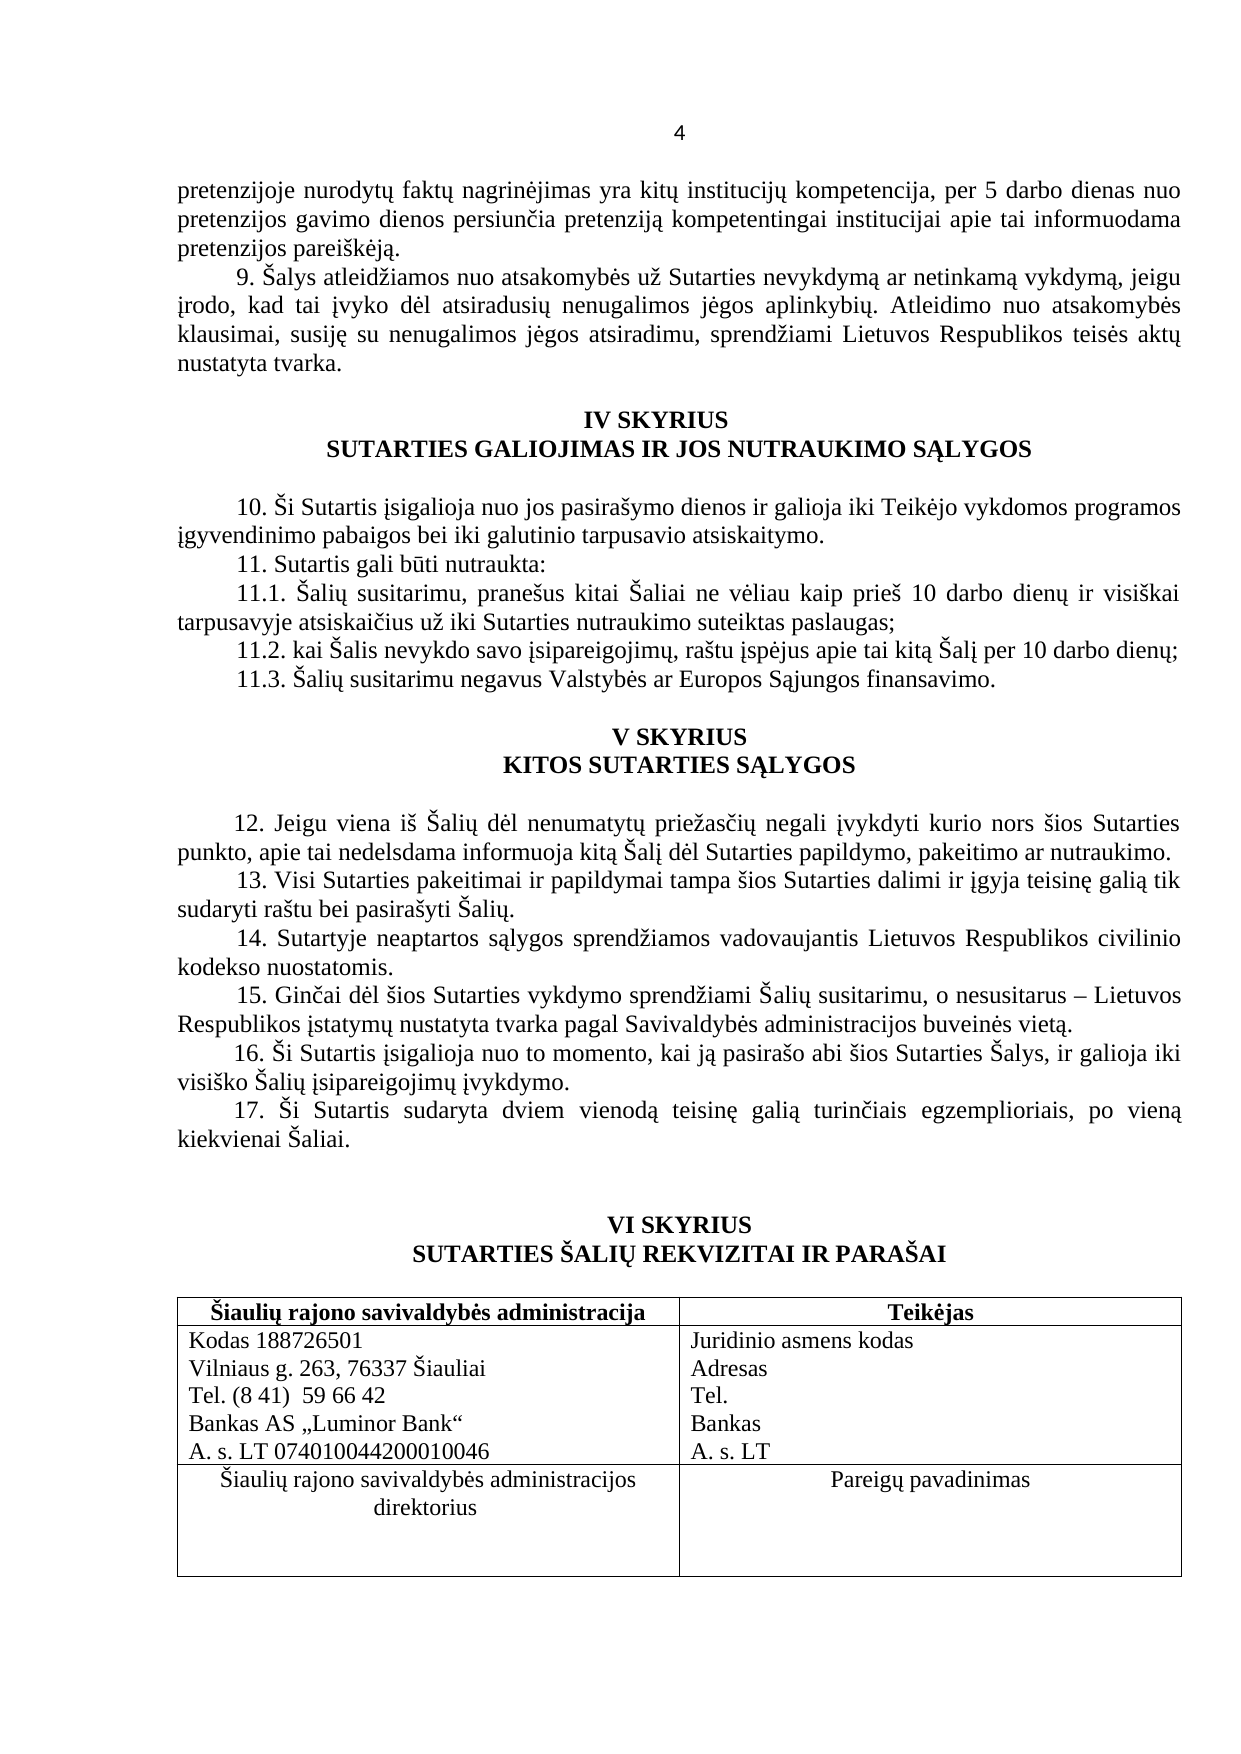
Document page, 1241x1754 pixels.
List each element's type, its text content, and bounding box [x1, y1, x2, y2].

text 13. Visi Sutarties pakeitimai ir papildymai tampa šios Sutarties dalimi ir įgyja teisinę galią tik sudaryti raštu bei pasirašyti Šalių. [177, 865, 1182, 923]
table_header Teikėjas [680, 1298, 1181, 1325]
text VI SKYRIUS [177, 1210, 1182, 1239]
text IV SKYRIUS [177, 405, 1182, 434]
table_cell Šiaulių rajono savivaldybės administracijos direktorius [178, 1465, 679, 1576]
text 17. Ši Sutartis sudaryta dviem vienodą teisinę galią turinčiais egzemplioriais, po vieną kiekvienai Šaliai. [177, 1095, 1182, 1153]
text 11.3. Šalių susitarimu negavus Valstybės ar Europos Sąjungos finansavimo. [177, 664, 1182, 693]
text 14. Sutartyje neaptartos sąlygos sprendžiamos vadovaujantis Lietuvos Respublikos civilinio kodekso nuostatomis. [177, 923, 1182, 980]
text V SKYRIUS [177, 722, 1182, 750]
text KITOS SUTARTIES SĄLYGOS [177, 750, 1182, 779]
text 11.2. kai Šalis nevykdo savo įsipareigojimų, raštu įspėjus apie tai kitą Šalį per 10 darbo dienų; [177, 635, 1182, 664]
text 12. Jeigu viena iš Šalių dėl nenumatytų priežasčių negali įvykdyti kurio nors šios Sutarties punkto, apie tai nedelsdama informuoja kitą Šalį dėl Sutarties papildymo, pakeitimo ar nutraukimo. [177, 808, 1182, 865]
text 16. Ši Sutartis įsigalioja nuo to momento, kai ją pasirašo abi šios Sutarties Šalys, ir galioja iki visiško Šalių įsipareigojimų įvykdymo. [177, 1038, 1182, 1095]
table_header Šiaulių rajono savivaldybės administracija [178, 1298, 679, 1325]
text 9. Šalys atleidžiamos nuo atsakomybės už Sutarties nevykdymą ar netinkamą vykdymą, jeigu įrodo, kad tai įvyko dėl atsiradusių nenugalimos jėgos aplinkybių. Atleidimo nuo atsakomybės klausimai, susiję su nenugalimos jėgos atsiradimu, sprendžiami Lietuvos Respublikos teisės aktų nustatyta tvarka. [177, 262, 1182, 377]
text 11.1. Šalių susitarimu, pranešus kitai Šaliai ne vėliau kaip prieš 10 darbo dienų ir visiškai tarpusavyje atsiskaičius už iki Sutarties nutraukimo suteiktas paslaugas; [177, 578, 1182, 635]
text SUTARTIES GALIOJIMAS IR JOS NUTRAUKIMO SĄLYGOS [177, 434, 1182, 463]
table_cell Pareigų pavadinimas [680, 1465, 1181, 1576]
text 10. Ši Sutartis įsigalioja nuo jos pasirašymo dienos ir galioja iki Teikėjo vykdomos programos įgyvendinimo pabaigos bei iki galutinio tarpusavio atsiskaitymo. [177, 492, 1182, 549]
text 15. Ginčai dėl šios Sutarties vykdymo sprendžiami Šalių susitarimu, o nesusitarus – Lietuvos Respublikos įstatymų nustatyta tvarka pagal Savivaldybės administracijos buveinės vietą. [177, 980, 1182, 1038]
table_cell Kodas 188726501 Vilniaus g. 263, 76337 Šiauliai Tel. (8 41) 59 66 42 Bankas AS „Luminor Bank“ A. s. LT 074010044200010046 [178, 1326, 679, 1464]
text SUTARTIES ŠALIŲ REKVIZITAI IR PARAŠAI [177, 1239, 1182, 1268]
table_cell Juridinio asmens kodas Adresas Tel. Bankas A. s. LT [680, 1326, 1181, 1464]
text 11. Sutartis gali būti nutraukta: [177, 549, 1182, 578]
text pretenzijoje nurodytų faktų nagrinėjimas yra kitų institucijų kompetencija, per 5 darbo dienas nuo pretenzijos gavimo dienos persiunčia pretenziją kompetentingai institucijai apie tai informuodama pretenzijos pareiškėją. [177, 175, 1182, 262]
